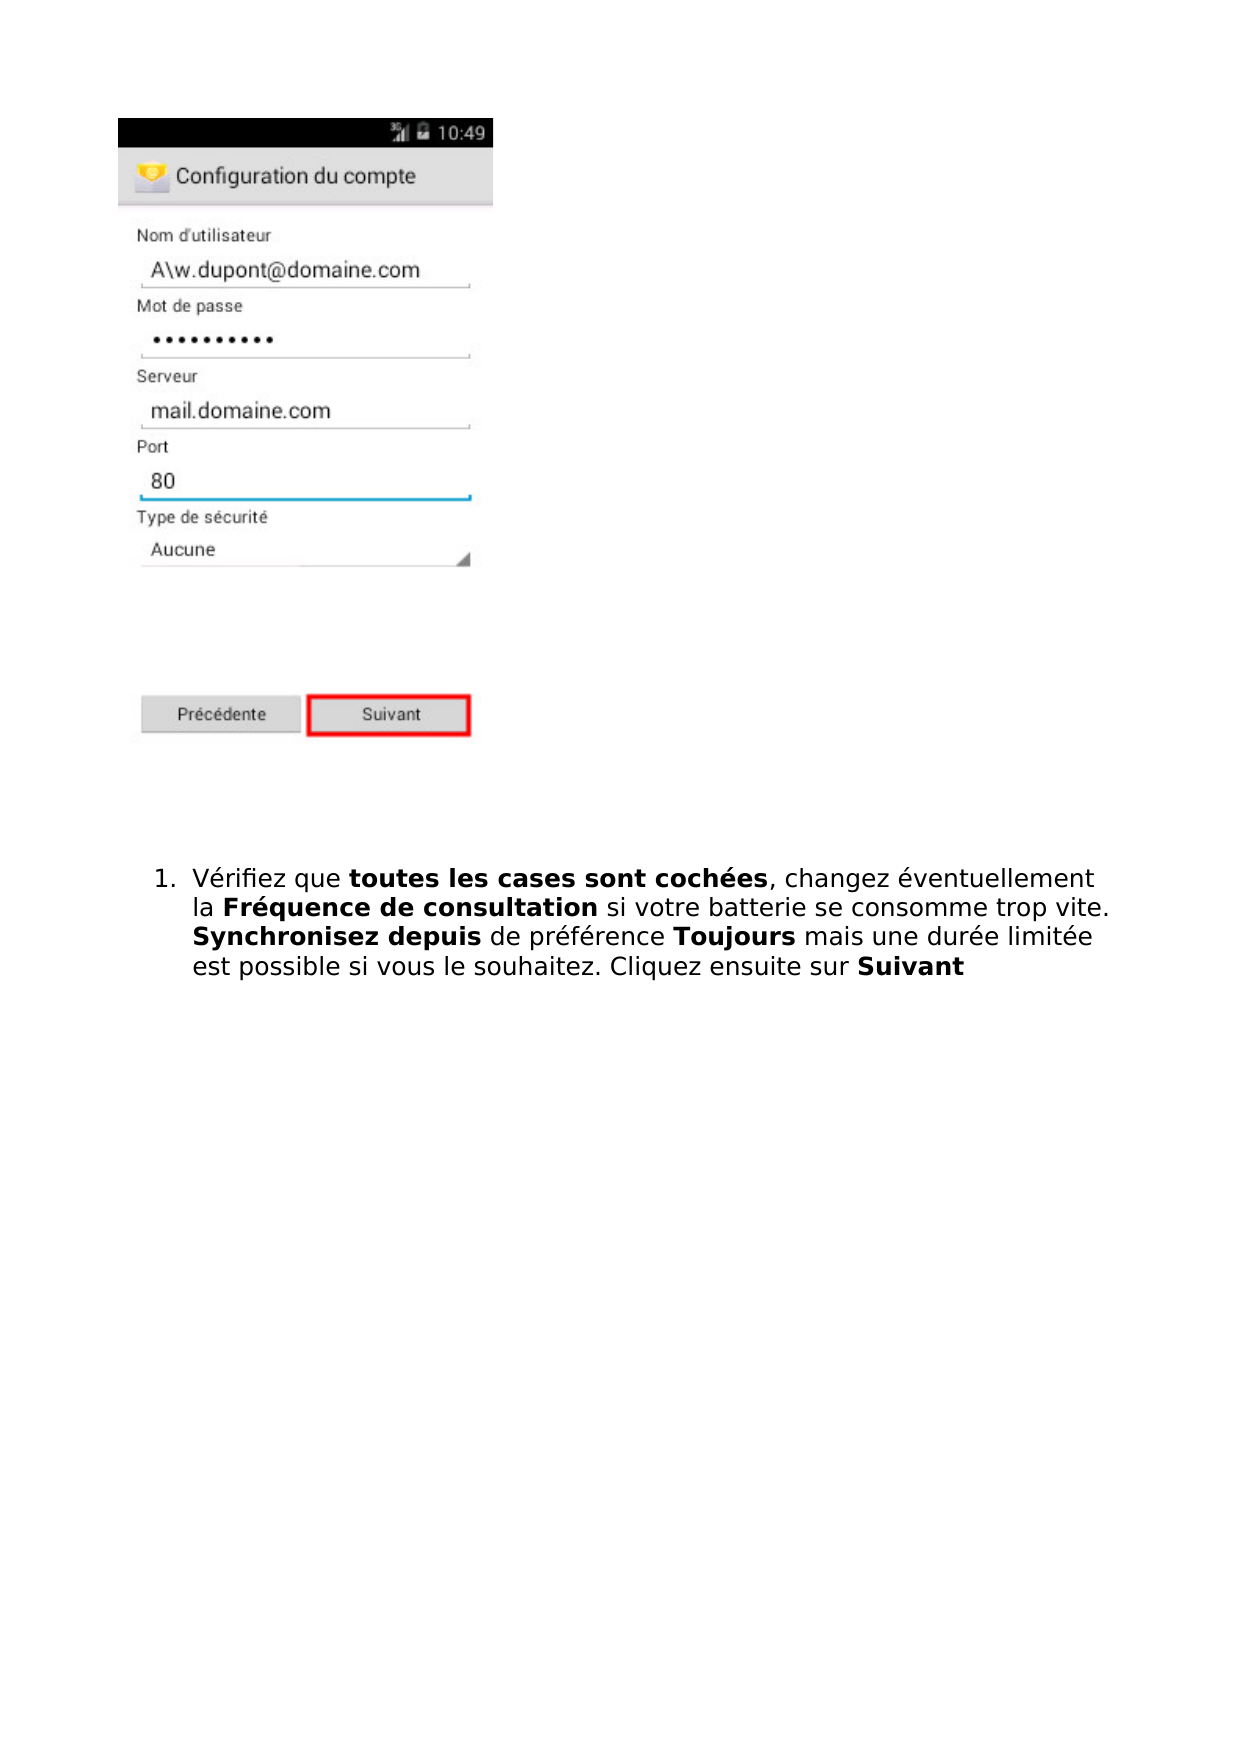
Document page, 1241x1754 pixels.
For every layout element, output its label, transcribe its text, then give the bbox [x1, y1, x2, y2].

picture [118, 118, 494, 794]
list Vérifiez que toutes les cases sont cochées, changez éventuellement la Fréquence de consultation si votre batterie se consomme trop vite. Synchronisez depuis de préférence Toujours mais une durée limitée est possible si vous le souhaitez. Cliquez ensuite sur Suivant [177, 864, 1122, 981]
